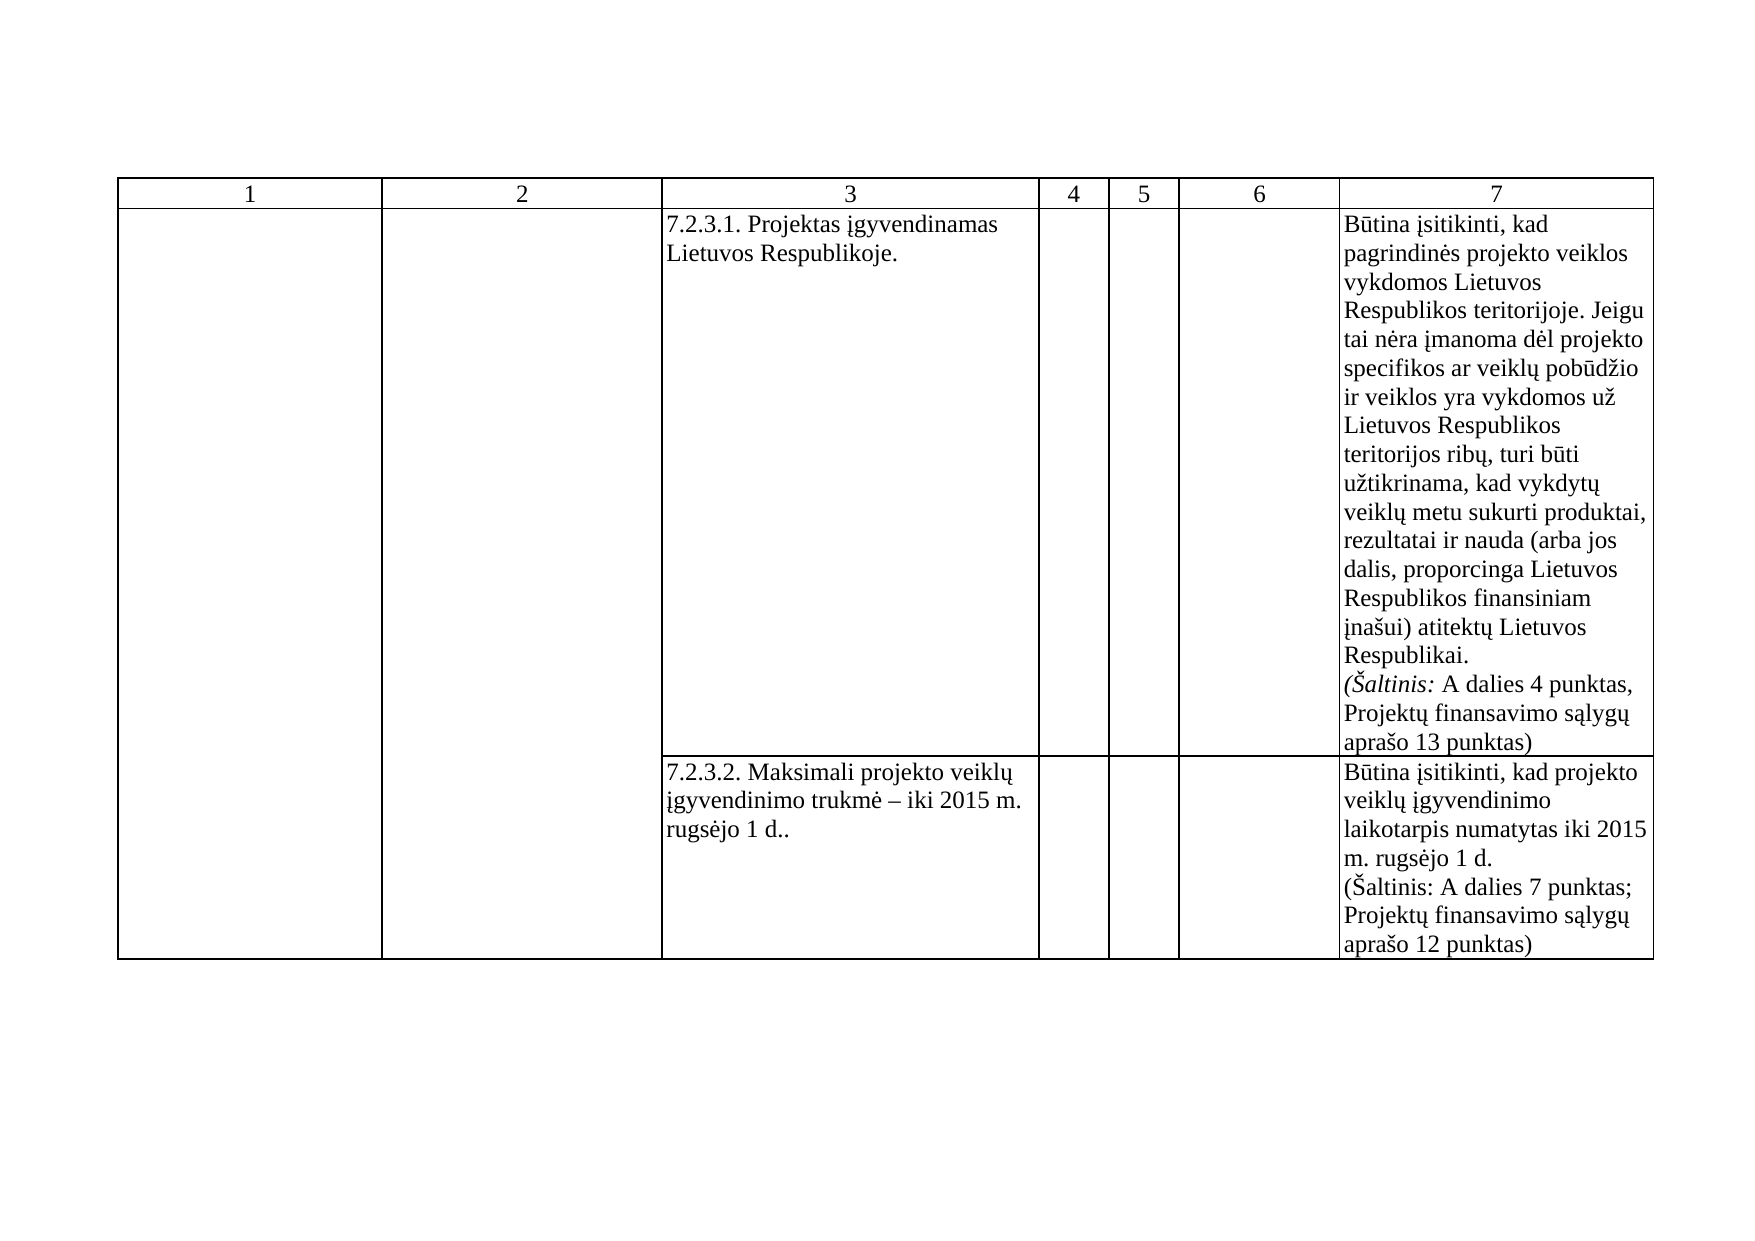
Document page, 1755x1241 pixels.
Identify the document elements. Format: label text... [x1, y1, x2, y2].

table_header 6 [1180, 179, 1339, 207]
table_cell [1110, 757, 1178, 958]
table_cell [1040, 209, 1108, 755]
table_cell 7.2.3.2. Maksimali projekto veiklų įgyvendinimo trukmė – iki 2015 m. rugsėjo 1 d.. [663, 757, 1038, 958]
table_header 4 [1040, 179, 1108, 207]
table_cell [1040, 757, 1108, 958]
table_header 1 [119, 179, 381, 207]
table_cell [1180, 209, 1339, 755]
table_header 3 [663, 179, 1038, 207]
table_cell 7.2.3.1. Projektas įgyvendinamas Lietuvos Respublikoje. [663, 209, 1038, 755]
table_cell Būtina įsitikinti, kad pagrindinės projekto veiklos vykdomos Lietuvos Respublikos teritorijoje. Jeigu tai nėra įmanoma dėl projekto specifikos ar veiklų pobūdžio ir veiklos yra vykdomos už Lietuvos Respublikos teritorijos ribų, turi būti užtikrinama, kad vykdytų veiklų metu sukurti produktai, rezultatai ir nauda (arba jos dalis, proporcinga Lietuvos Respublikos finansiniam įnašui) atitektų Lietuvos Respublikai. (Šaltinis: A dalies 4 punktas, Projektų finansavimo sąlygų aprašo 13 punktas) [1340, 209, 1653, 755]
table_cell [1180, 757, 1339, 958]
table_cell Būtina įsitikinti, kad projekto veiklų įgyvendinimo laikotarpis numatytas iki 2015 m. rugsėjo 1 d. (Šaltinis: A dalies 7 punktas; Projektų finansavimo sąlygų aprašo 12 punktas) [1340, 757, 1653, 958]
table_cell [1110, 209, 1178, 755]
table_cell [383, 209, 661, 958]
table_cell [119, 209, 381, 958]
table_header 7 [1340, 179, 1653, 207]
table_header 2 [383, 179, 661, 207]
table_header 5 [1110, 179, 1178, 207]
